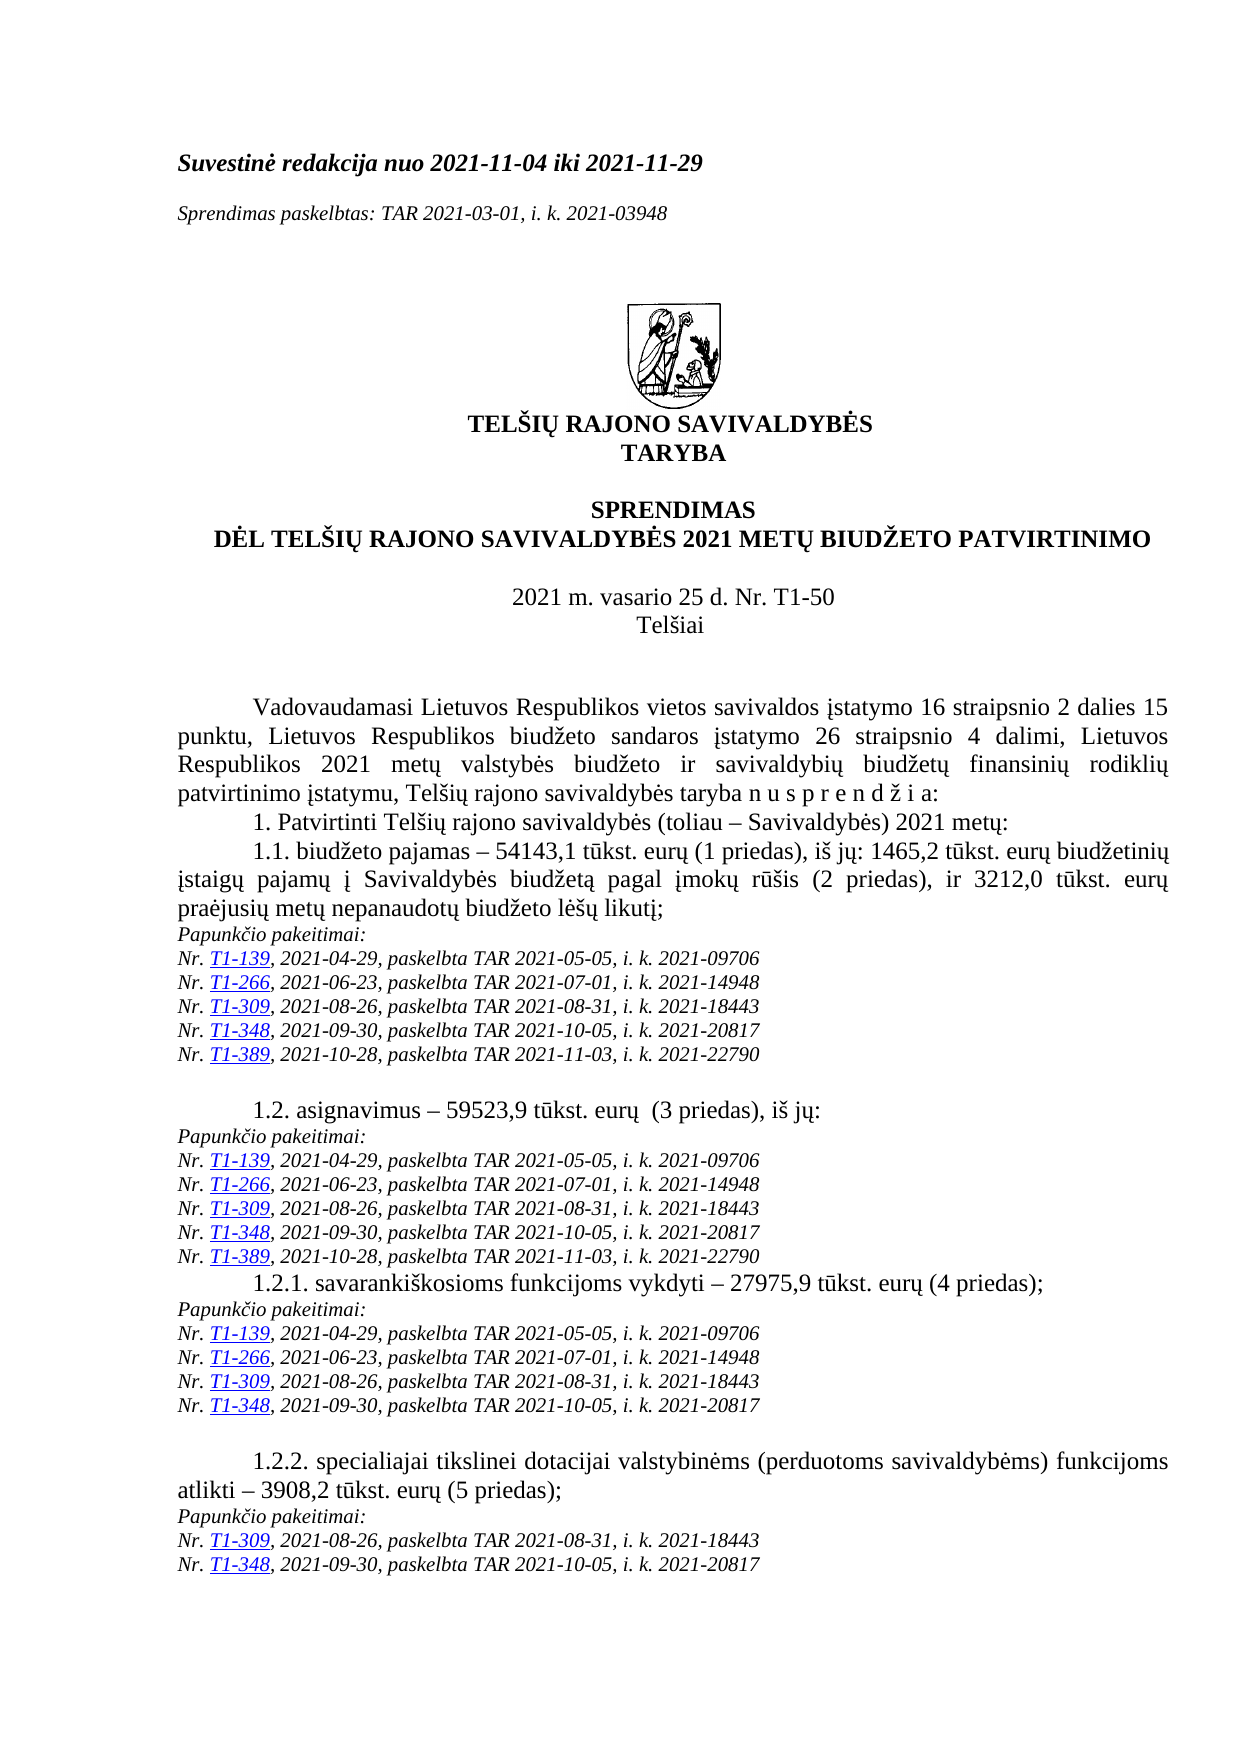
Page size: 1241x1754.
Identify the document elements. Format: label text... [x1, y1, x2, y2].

text Papunkčio pakeitimai: [177, 922, 1169, 946]
text Nr. T1-139, 2021-04-29, paskelbta TAR 2021-05-05, i. k. 2021-09706 [177, 946, 1169, 970]
text Nr. T1-389, 2021-10-28, paskelbta TAR 2021-11-03, i. k. 2021-22790 [177, 1244, 1169, 1268]
text Nr. T1-389, 2021-10-28, paskelbta TAR 2021-11-03, i. k. 2021-22790 [177, 1042, 1169, 1066]
text 2021 m. vasario 25 d. Nr. T1-50 [177, 582, 1169, 611]
text SPRENDIMAS [177, 496, 1169, 524]
text Nr. T1-266, 2021-06-23, paskelbta TAR 2021-07-01, i. k. 2021-14948 [177, 970, 1169, 994]
text 1.2.2. specialiajai tikslinei dotacijai valstybinėms (perduotoms savivaldybėms) funkcijoms atlikti – 3908,2 tūkst. eurų (5 priedas); [177, 1446, 1169, 1504]
text Nr. T1-309, 2021-08-26, paskelbta TAR 2021-08-31, i. k. 2021-18443 [177, 1196, 1169, 1220]
text Telšiai [177, 611, 1169, 639]
text 1.2.1. savarankiškosioms funkcijoms vykdyti – 27975,9 tūkst. eurų (4 priedas); [177, 1268, 1169, 1297]
text 1. Patvirtinti Telšių rajono savivaldybės (toliau – Savivaldybės) 2021 metų: [177, 807, 1169, 836]
text Nr. T1-309, 2021-08-26, paskelbta TAR 2021-08-31, i. k. 2021-18443 [177, 1369, 1169, 1393]
text Nr. T1-266, 2021-06-23, paskelbta TAR 2021-07-01, i. k. 2021-14948 [177, 1345, 1169, 1369]
text Papunkčio pakeitimai: [177, 1504, 1169, 1528]
text Nr. T1-266, 2021-06-23, paskelbta TAR 2021-07-01, i. k. 2021-14948 [177, 1172, 1169, 1196]
text Papunkčio pakeitimai: [177, 1124, 1169, 1148]
text Nr. T1-348, 2021-09-30, paskelbta TAR 2021-10-05, i. k. 2021-20817 [177, 1393, 1169, 1417]
text DĖL TELŠIŲ RAJONO SAVIVALDYBĖS 2021 METŲ BIUDŽETO PATVIRTINIMO [177, 524, 1169, 553]
text 1.1. biudžeto pajamas – 54143,1 tūkst. eurų (1 priedas), iš jų: 1465,2 tūkst. eurų biudžetinių įstaigų pajamų į Savivaldybės biudžetą pagal įmokų rūšis (2 priedas), ir 3212,0 tūkst. eurų praėjusių metų nepanaudotų biudžeto lėšų likutį; [177, 836, 1169, 922]
text TARYBA [177, 438, 1169, 467]
text Nr. T1-139, 2021-04-29, paskelbta TAR 2021-05-05, i. k. 2021-09706 [177, 1148, 1169, 1172]
text Sprendimas paskelbtas: TAR 2021-03-01, i. k. 2021-03948 [177, 201, 1169, 224]
text Vadovaudamasi Lietuvos Respublikos vietos savivaldos įstatymo 16 straipsnio 2 dalies 15 punktu, Lietuvos Respublikos biudžeto sandaros įstatymo 26 straipsnio 4 dalimi, Lietuvos Respublikos 2021 metų valstybės biudžeto ir savivaldybių biudžetų finansinių rodiklių patvirtinimo įstatymu, Telšių rajono savivaldybės taryba nusprendžia: [177, 692, 1169, 807]
text TELŠIŲ RAJONO SAVIVALDYBĖS [177, 409, 1169, 438]
text Nr. T1-348, 2021-09-30, paskelbta TAR 2021-10-05, i. k. 2021-20817 [177, 1220, 1169, 1244]
text Nr. T1-139, 2021-04-29, paskelbta TAR 2021-05-05, i. k. 2021-09706 [177, 1321, 1169, 1345]
text Nr. T1-348, 2021-09-30, paskelbta TAR 2021-10-05, i. k. 2021-20817 [177, 1018, 1169, 1042]
text Suvestinė redakcija nuo 2021-11-04 iki 2021-11-29 [177, 148, 1169, 176]
text Nr. T1-309, 2021-08-26, paskelbta TAR 2021-08-31, i. k. 2021-18443 [177, 1528, 1169, 1552]
text Papunkčio pakeitimai: [177, 1297, 1169, 1321]
text 1.2. asignavimus – 59523,9 tūkst. eurų (3 priedas), iš jų: [177, 1095, 1169, 1124]
text Nr. T1-348, 2021-09-30, paskelbta TAR 2021-10-05, i. k. 2021-20817 [177, 1552, 1169, 1576]
text Nr. T1-309, 2021-08-26, paskelbta TAR 2021-08-31, i. k. 2021-18443 [177, 994, 1169, 1018]
